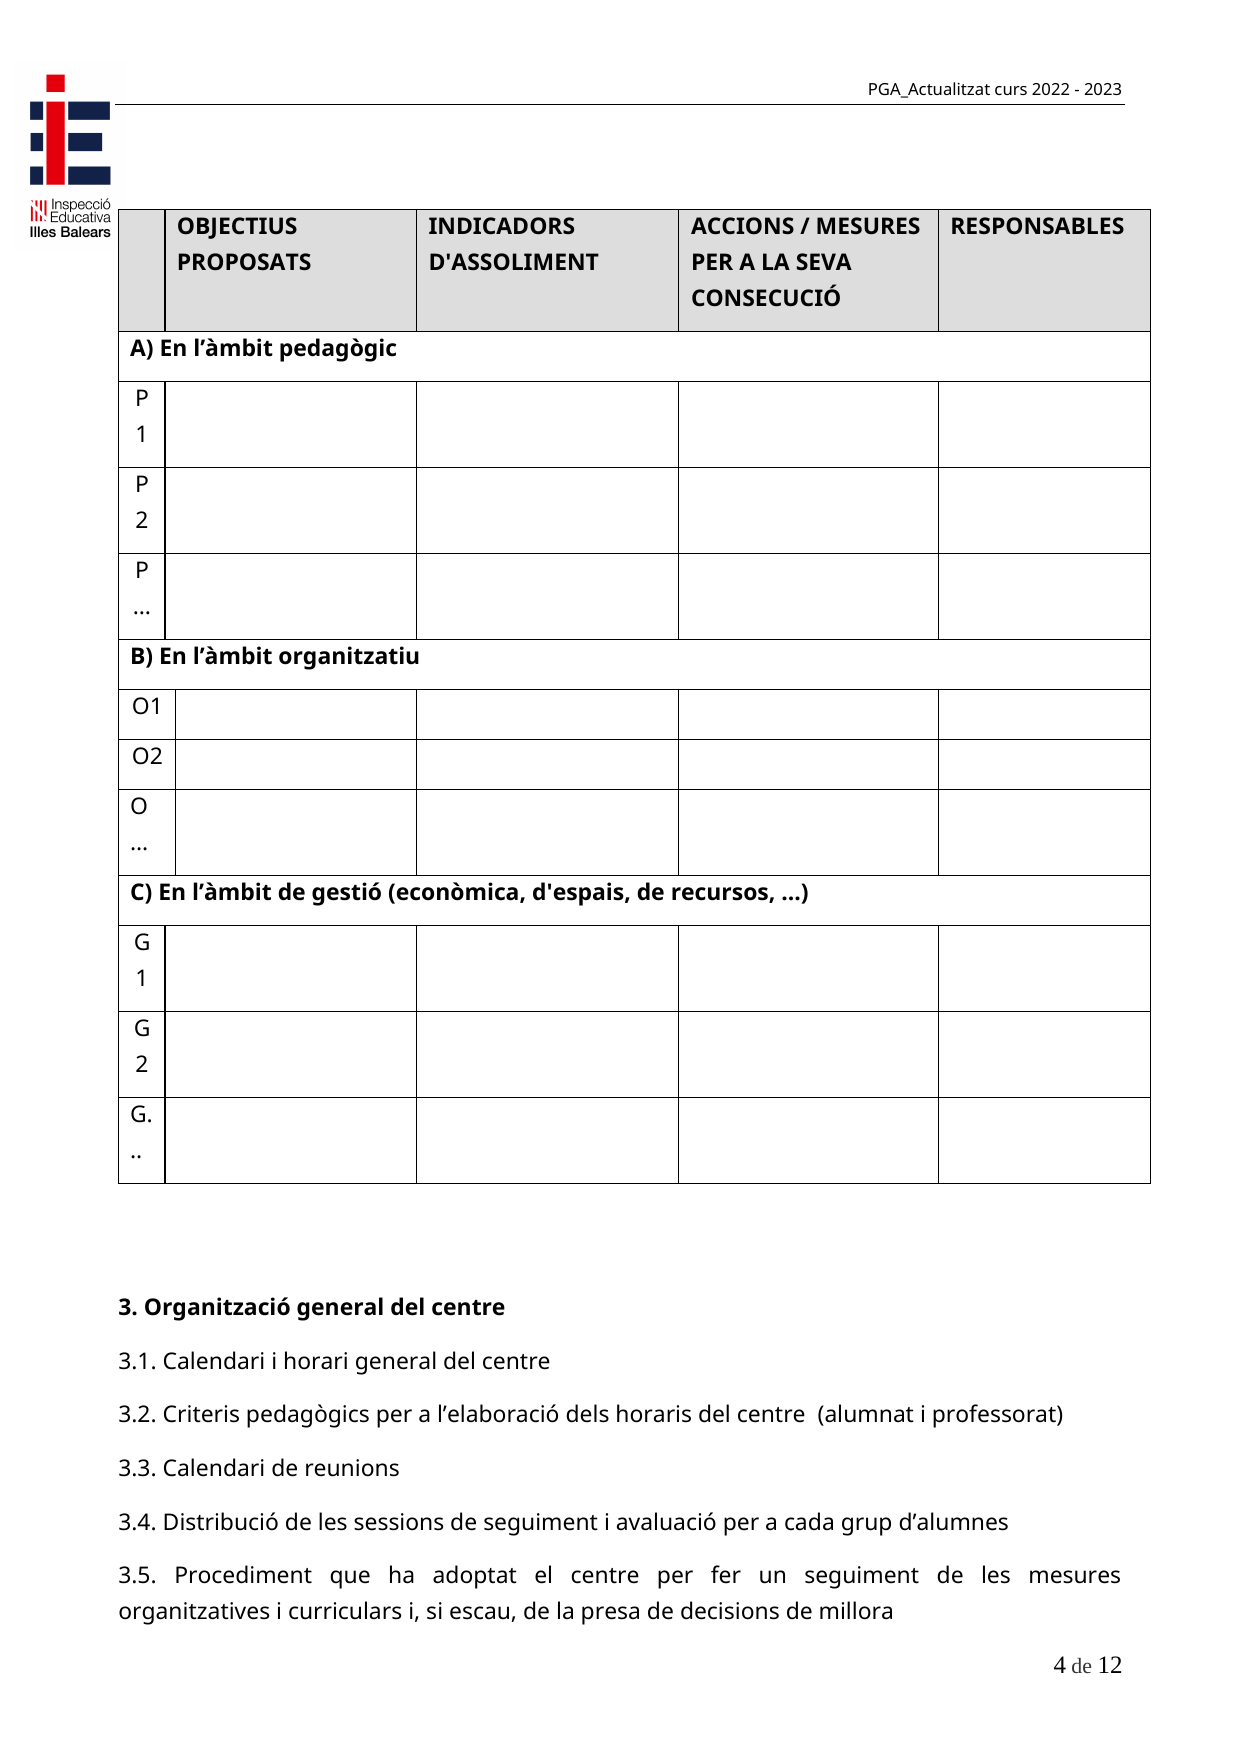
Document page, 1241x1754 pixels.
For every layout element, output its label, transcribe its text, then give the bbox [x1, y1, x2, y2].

table_cell A) En l’àmbit pedagògic [119, 332, 1150, 381]
table_cell O2 [119, 740, 175, 789]
table_cell [417, 554, 678, 639]
table_cell [417, 790, 678, 875]
text 3.2. Criteris pedagògics per a l’elaboració dels horaris del centre (alumnat i professorat) [118, 1398, 1122, 1429]
table_cell [176, 740, 416, 789]
table_cell [679, 690, 938, 739]
table_cell [939, 790, 1150, 875]
table_cell [939, 690, 1150, 739]
table_cell [939, 468, 1150, 553]
table_header INDICADORS D'ASSOLIMENT [417, 210, 678, 331]
text 3.1. Calendari i horari general del centre [118, 1345, 1122, 1376]
table_cell [679, 740, 938, 789]
table_cell [939, 1012, 1150, 1097]
table_cell P1 [119, 382, 164, 467]
text 3.4. Distribució de les sessions de seguiment i avaluació per a cada grup d’alumnes [118, 1506, 1122, 1537]
table_cell G2 [119, 1012, 164, 1097]
table_cell [417, 1012, 678, 1097]
subtitle 3. Organització general del centre [118, 1291, 1122, 1322]
text 3.5. Procediment que ha adoptat el centre per fer un seguiment de les mesures organitzatives i curriculars i, si escau, de la presa de decisions de millora [118, 1559, 1122, 1626]
table_cell [166, 926, 416, 1011]
text 3.3. Calendari de reunions [118, 1452, 1122, 1483]
table_cell [939, 740, 1150, 789]
table_cell [679, 1012, 938, 1097]
table_cell G... [119, 1098, 164, 1183]
table_cell C) En l’àmbit de gestió (econòmica, d'espais, de recursos, ...) [119, 876, 1150, 925]
table_cell [679, 790, 938, 875]
table_cell [679, 382, 938, 467]
table_header RESPONSABLES [939, 210, 1150, 331]
table_cell [417, 740, 678, 789]
table_cell [176, 690, 416, 739]
table_cell O… [119, 790, 175, 875]
table_cell [939, 554, 1150, 639]
table_cell [679, 1098, 938, 1183]
table_cell [166, 468, 416, 553]
table_cell G1 [119, 926, 164, 1011]
table_cell P… [119, 554, 164, 639]
table_cell [417, 1098, 678, 1183]
table_cell [939, 382, 1150, 467]
table_header OBJECTIUS PROPOSATS [166, 210, 416, 331]
table_cell [166, 382, 416, 467]
table_cell [939, 926, 1150, 1011]
table_cell [417, 926, 678, 1011]
table_header ACCIONS / MESURES PER A LA SEVA CONSECUCIÓ [679, 210, 938, 331]
picture [14, 61, 127, 251]
table_cell P2 [119, 468, 164, 553]
table_cell [417, 382, 678, 467]
table_cell [939, 1098, 1150, 1183]
table_cell [679, 554, 938, 639]
table_cell [176, 790, 416, 875]
table_cell O1 [119, 690, 175, 739]
table_cell [166, 554, 416, 639]
table_cell [166, 1098, 416, 1183]
table_cell [679, 926, 938, 1011]
table_cell [417, 690, 678, 739]
table_cell [166, 1012, 416, 1097]
table_header [119, 210, 164, 331]
table_cell B) En l’àmbit organitzatiu [119, 640, 1150, 689]
table_cell [679, 468, 938, 553]
table_cell [417, 468, 678, 553]
